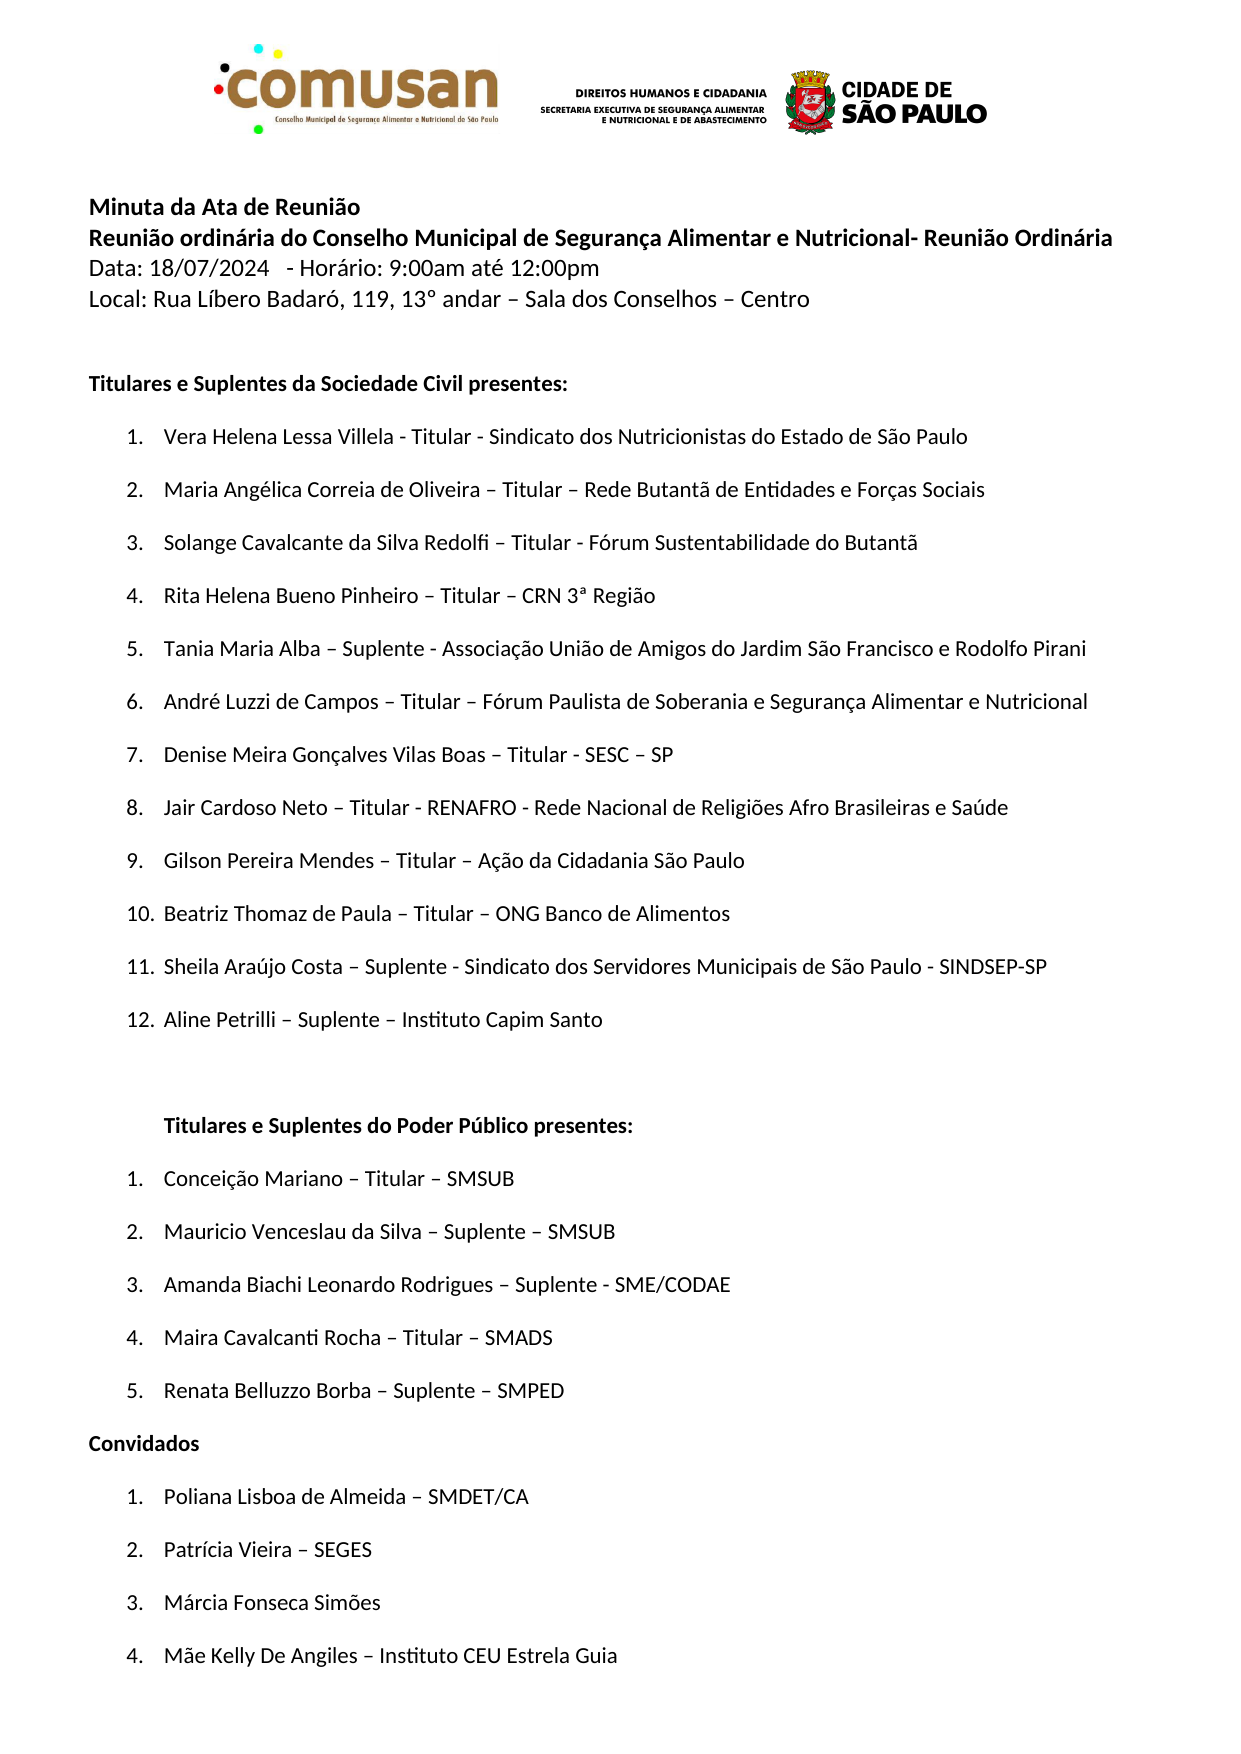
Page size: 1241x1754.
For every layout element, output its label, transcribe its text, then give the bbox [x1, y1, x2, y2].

list Denise Meira Gonçalves Vilas Boas – Titular - SESC – SP [126, 740, 1152, 768]
list Márcia Fonseca Simões [126, 1588, 1152, 1617]
text Local: Rua Líbero Badaró, 119, 13º andar – Sala dos Conselhos – Centro [89, 283, 1152, 313]
list Gilson Pereira Mendes – Titular – Ação da Cidadania São Paulo [126, 846, 1152, 874]
list Conceição Mariano – Titular – SMSUB [126, 1164, 1152, 1192]
text Convidados [89, 1429, 1152, 1457]
list Tania Maria Alba – Suplente - Associação União de Amigos do Jardim São Francisco e Rodolfo Pirani [126, 634, 1152, 662]
list Mauricio Venceslau da Silva – Suplente – SMSUB [126, 1217, 1152, 1245]
list Rita Helena Bueno Pinheiro – Titular – CRN 3ª Região [126, 581, 1152, 609]
list Solange Cavalcante da Silva Redolfi – Titular - Fórum Sustentabilidade do Butantã [126, 528, 1152, 556]
list Patrícia Vieira – SEGES [126, 1536, 1152, 1563]
list Vera Helena Lessa Villela - Titular - Sindicato dos Nutricionistas do Estado de São Paulo [126, 422, 1152, 450]
list Renata Belluzzo Borba – Suplente – SMPED [126, 1376, 1152, 1404]
list Beatriz Thomaz de Paula – Titular – ONG Banco de Alimentos [126, 899, 1152, 927]
list André Luzzi de Campos – Titular – Fórum Paulista de Soberania e Segurança Alimentar e Nutricional [126, 687, 1152, 715]
list Aline Petrilli – Suplente – Instituto Capim Santo [126, 1005, 1152, 1033]
list Maira Cavalcanti Rocha – Titular – SMADS [126, 1323, 1152, 1351]
text Titulares e Suplentes da Sociedade Civil presentes: [89, 369, 1152, 397]
text Data: 18/07/2024 - Horário: 9:00am até 12:00pm [89, 252, 1152, 283]
list Mãe Kelly De Angiles – Instituto CEU Estrela Guia [126, 1642, 1152, 1669]
list Maria Angélica Correia de Oliveira – Titular – Rede Butantã de Entidades e Forças Sociais [126, 475, 1152, 503]
list Titulares e Suplentes do Poder Público presentes: [164, 1111, 1152, 1139]
list Amanda Biachi Leonardo Rodrigues – Suplente - SME/CODAE [126, 1270, 1152, 1298]
list Poliana Lisboa de Almeida – SMDET/CA [126, 1482, 1152, 1511]
text Reunião ordinária do Conselho Municipal de Segurança Alimentar e Nutricional- Reunião Ordinária [89, 222, 1152, 252]
list Sheila Araújo Costa – Suplente - Sindicato dos Servidores Municipais de São Paulo - SINDSEP-SP [126, 952, 1152, 980]
list Jair Cardoso Neto – Titular - RENAFRO - Rede Nacional de Religiões Afro Brasileiras e Saúde [126, 793, 1152, 821]
text Minuta da Ata de Reunião [89, 191, 1152, 222]
